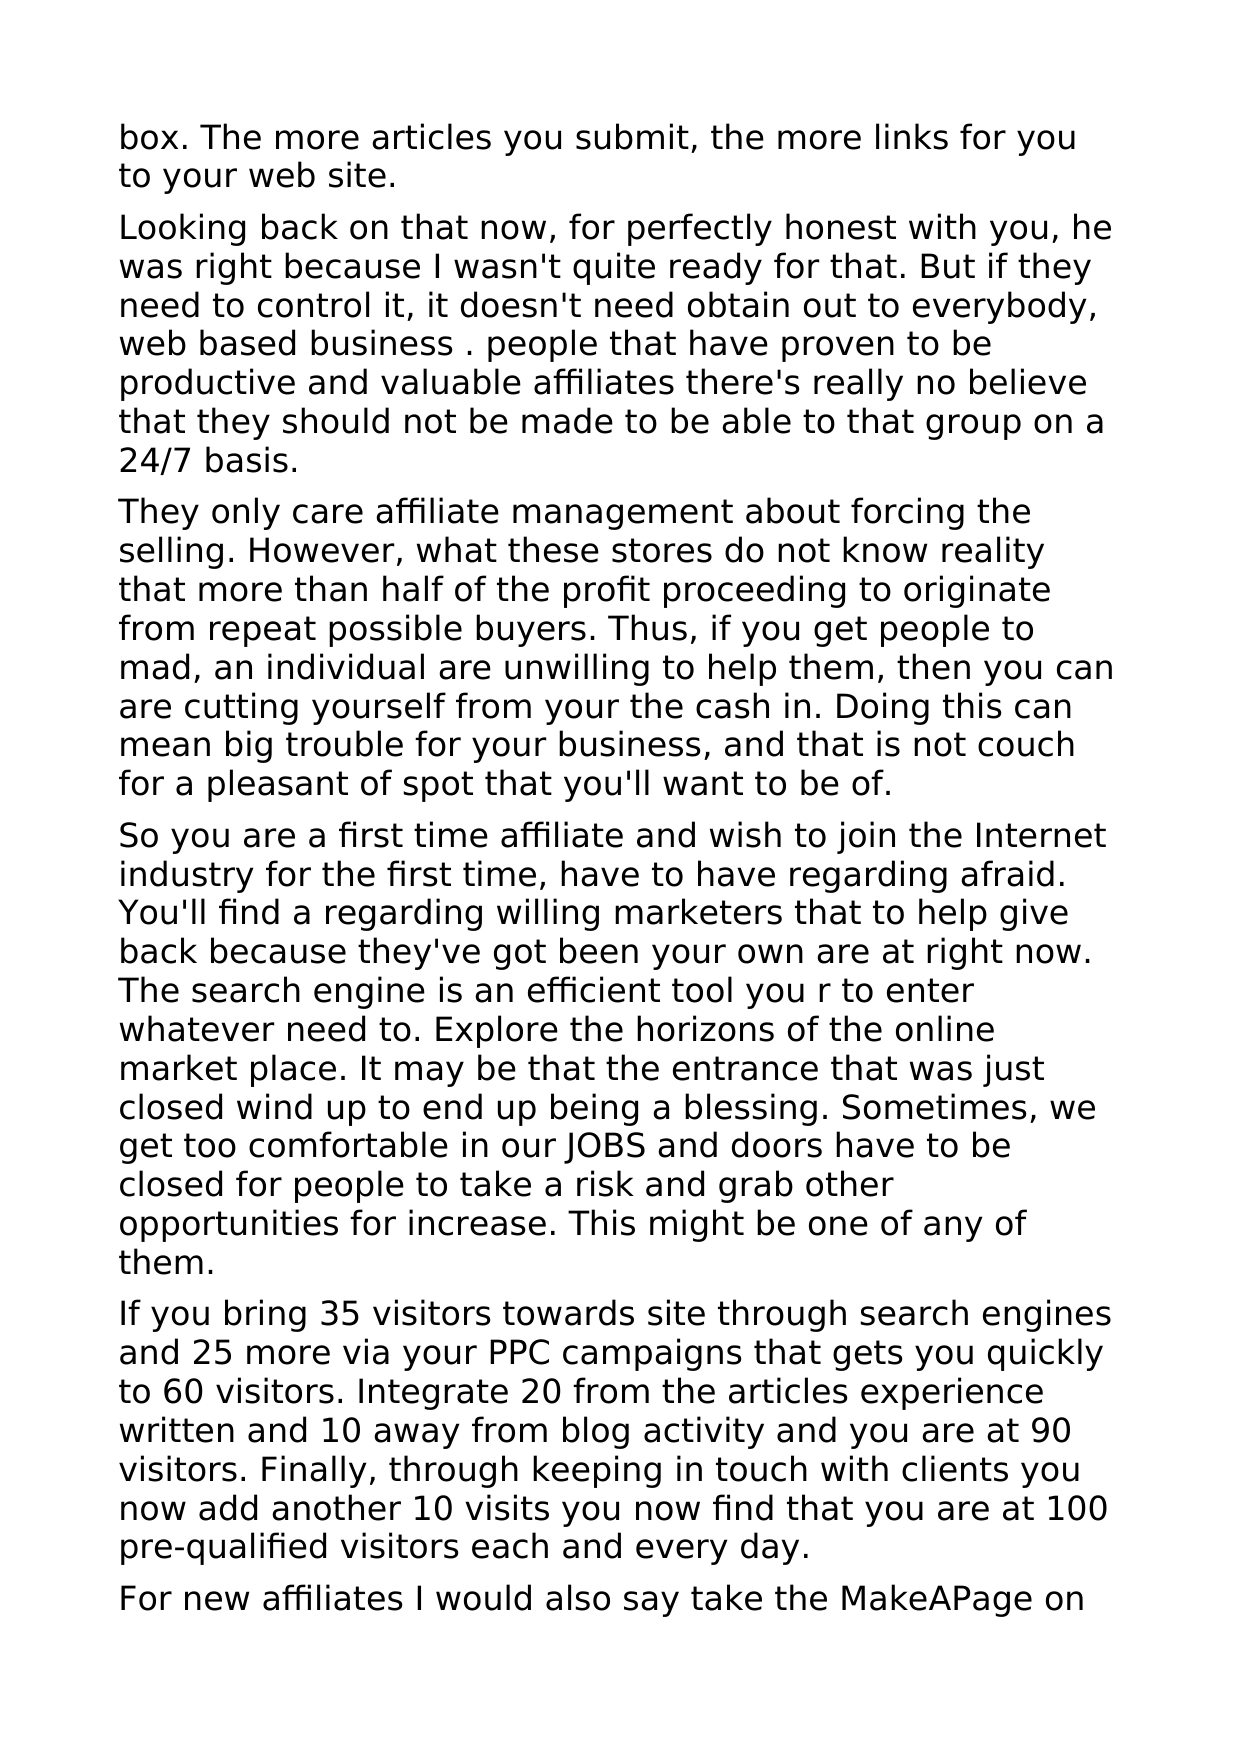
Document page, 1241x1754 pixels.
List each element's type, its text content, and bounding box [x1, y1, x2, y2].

text If you bring 35 visitors towards site through search engines and 25 more via your PPC campaigns that gets you quickly to 60 visitors. Integrate 20 from the articles experience written and 10 away from blog activity and you are at 90 visitors. Finally, through keeping in touch with clients you now add another 10 visits you now find that you are at 100 pre-qualified visitors each and every day. [118, 1295, 1122, 1567]
text Looking back on that now, for perfectly honest with you, he was right because I wasn't quite ready for that. But if they need to control it, it doesn't need obtain out to everybody, web based business . people that have proven to be productive and valuable affiliates there's really no believe that they should not be made to be able to that group on a 24/7 basis. [118, 208, 1122, 480]
text For new affiliates I would also say take the MakeAPage on [118, 1579, 1122, 1618]
text So you are a first time affiliate and wish to join the Internet industry for the first time, have to have regarding afraid. You'll find a regarding willing marketers that to help give back because they've got been your own are at right now. The search engine is an efficient tool you r to enter whatever need to. Explore the horizons of the online market place. It may be that the entrance that was just closed wind up to end up being a blessing. Sometimes, we get too comfortable in our JOBS and doors have to be closed for people to take a risk and grab other opportunities for increase. This might be one of any of them. [118, 816, 1122, 1282]
text They only care affiliate management about forcing the selling. However, what these stores do not know reality that more than half of the profit proceeding to originate from repeat possible buyers. Thus, if you get people to mad, an individual are unwilling to help them, then you can are cutting yourself from your the cash in. Doing this can mean big trouble for your business, and that is not couch for a pleasant of spot that you'll want to be of. [118, 493, 1122, 804]
text box. The more articles you submit, the more links for you to your web site. [118, 118, 1122, 196]
